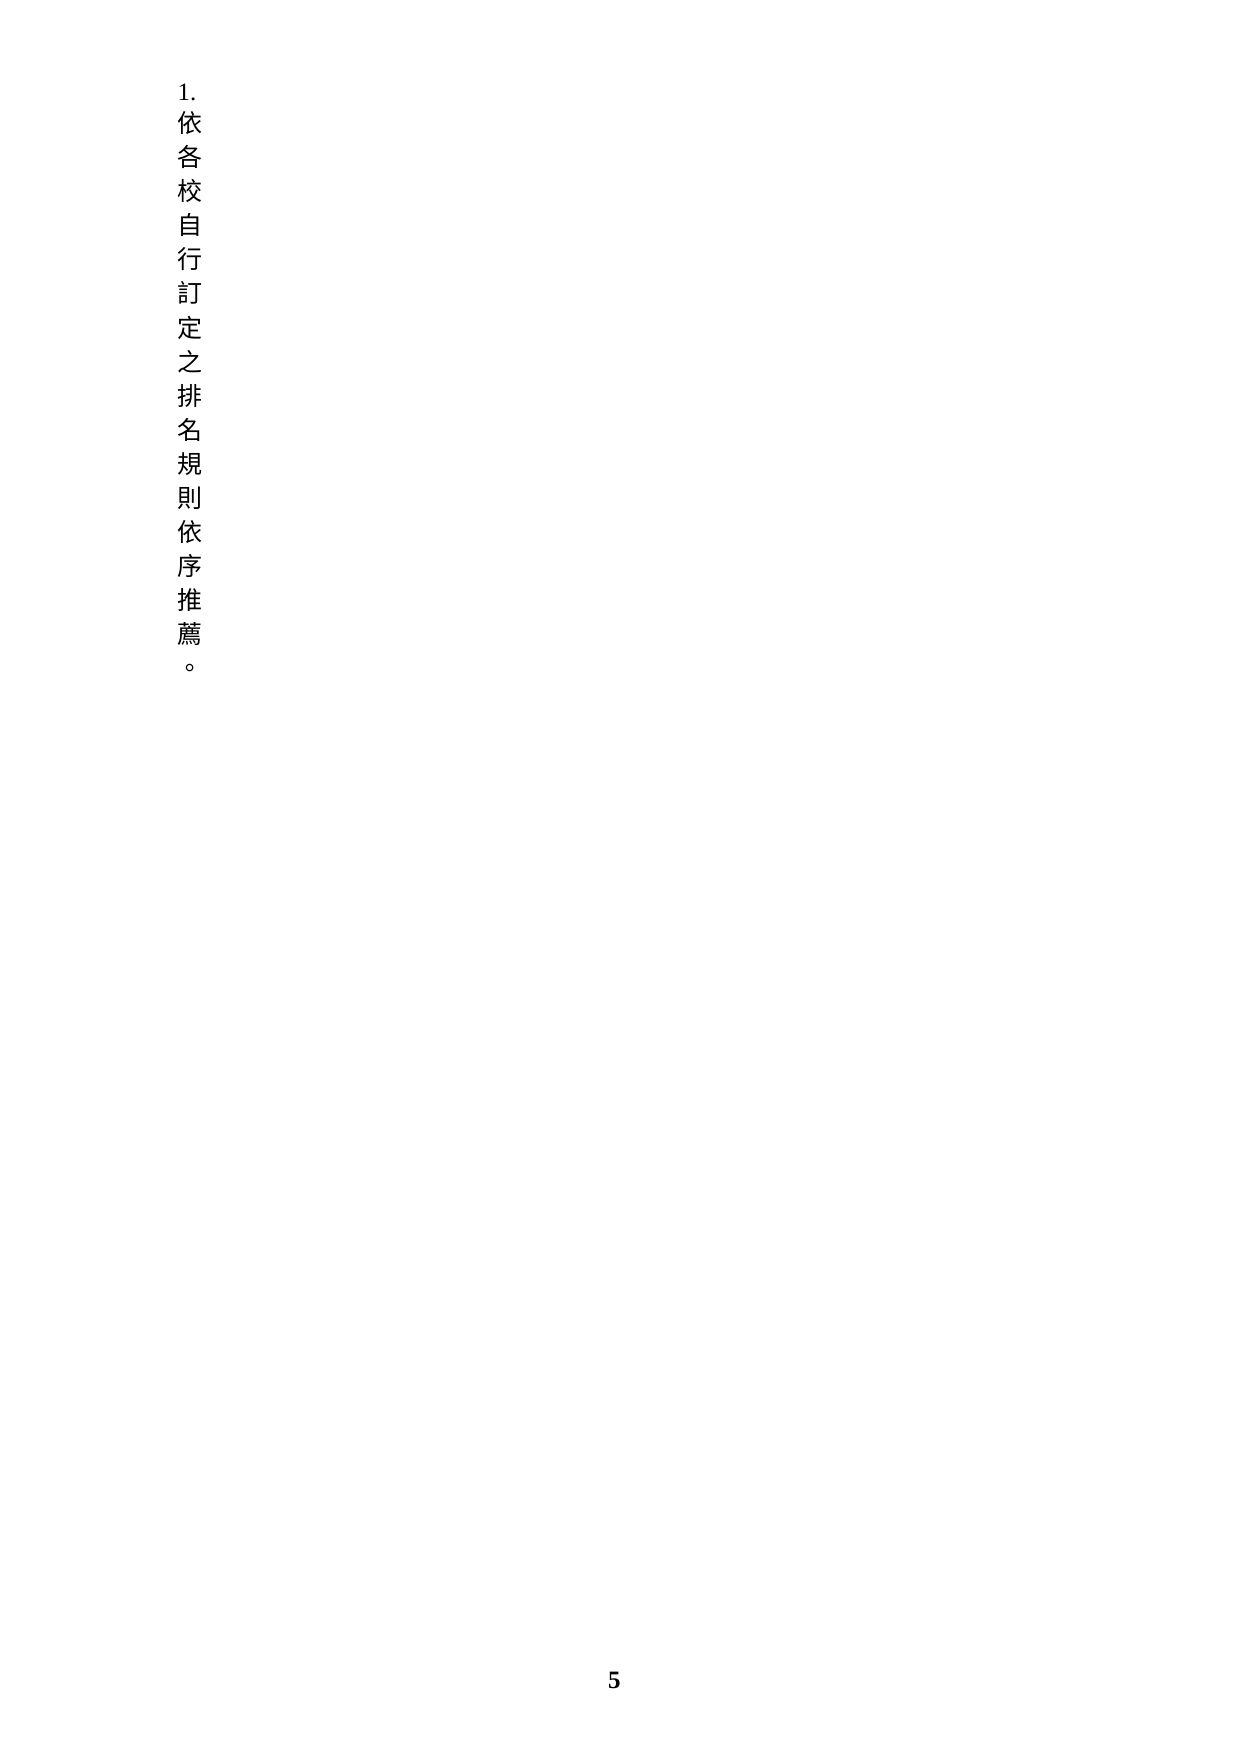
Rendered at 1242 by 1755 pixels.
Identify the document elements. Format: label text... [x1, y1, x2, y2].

text 1.依各校自行訂定之排名規則依序推薦。 [177, 77, 208, 685]
